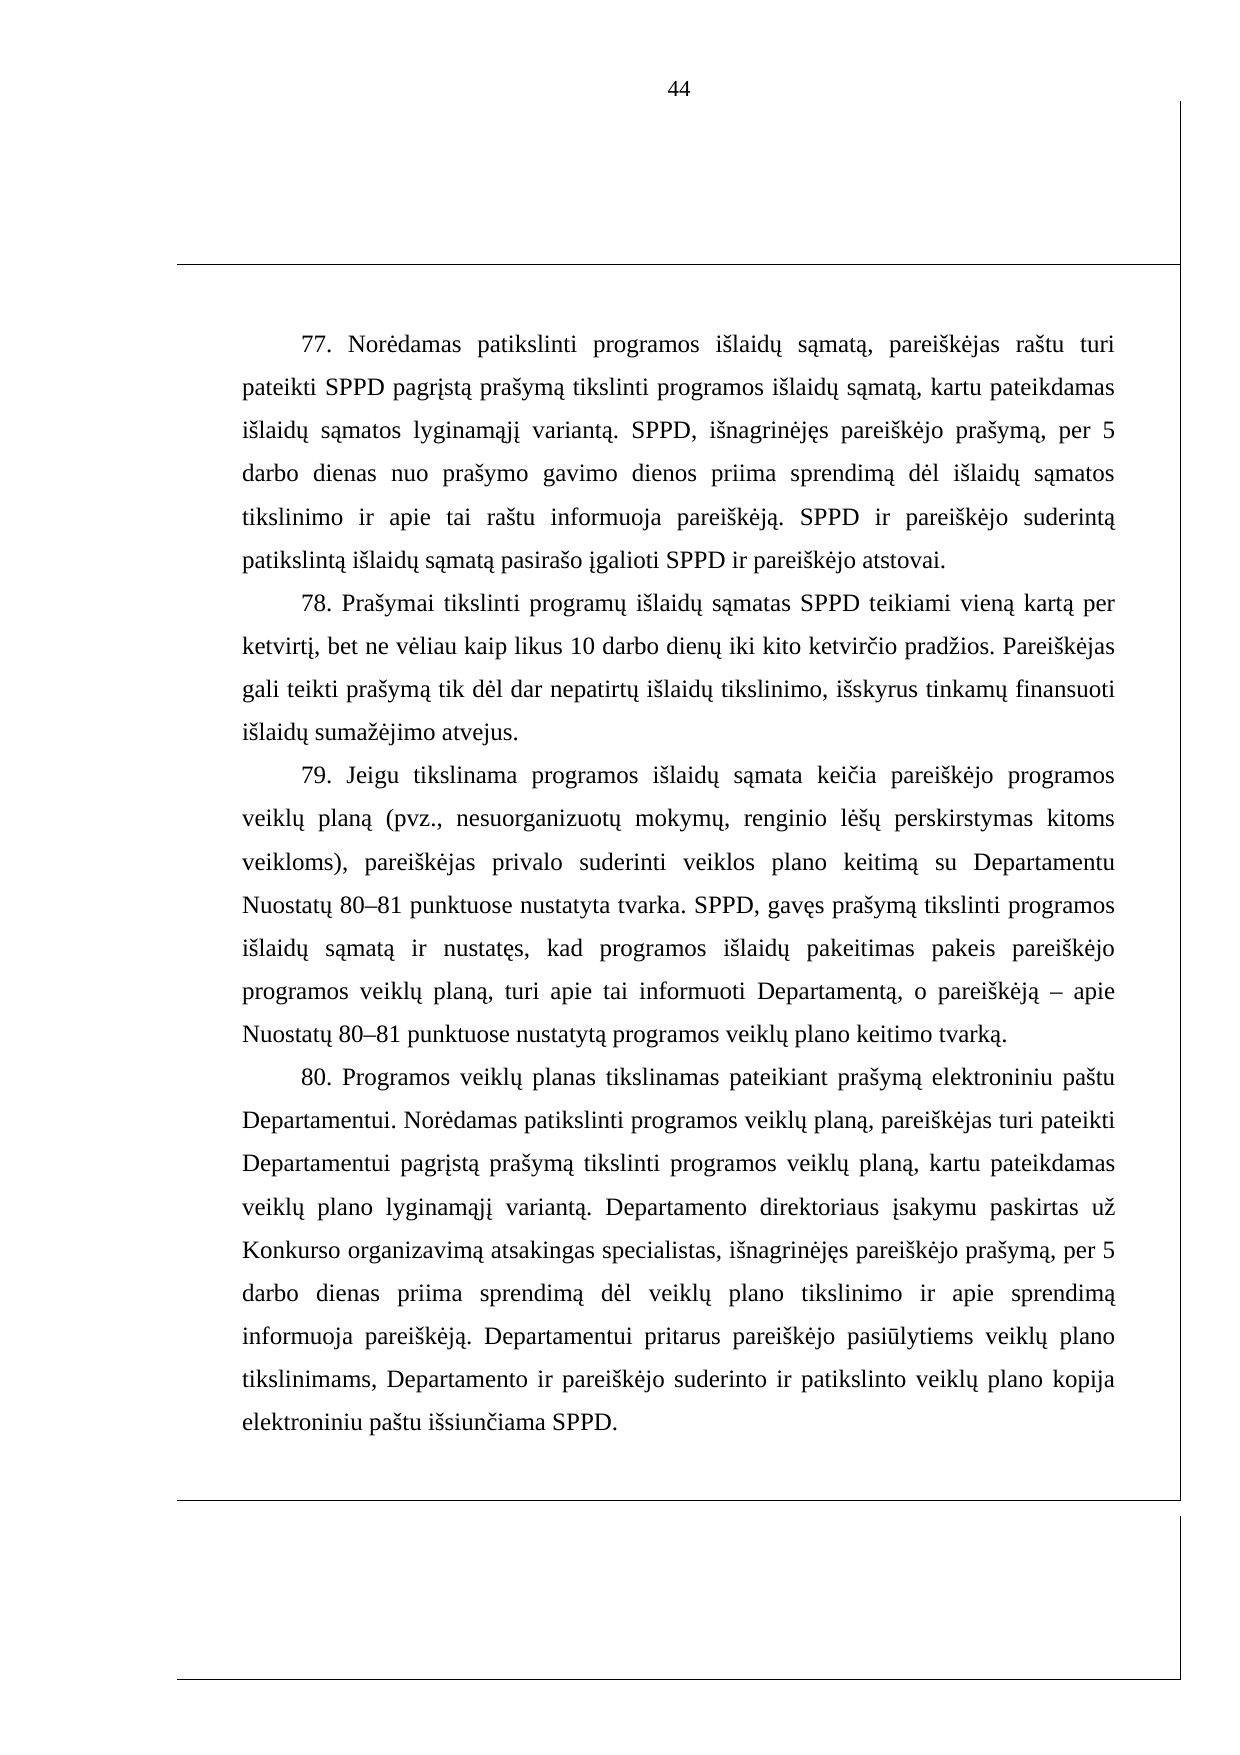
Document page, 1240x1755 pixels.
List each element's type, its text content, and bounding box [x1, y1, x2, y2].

text 80. Programos veiklų planas tikslinamas pateikiant prašymą elektroniniu paštu Departamentui. Norėdamas patikslinti programos veiklų planą, pareiškėjas turi pateikti Departamentui pagrįstą prašymą tikslinti programos veiklų planą, kartu pateikdamas veiklų plano lyginamąjį variantą. Departamento direktoriaus įsakymu paskirtas už Konkurso organizavimą atsakingas specialistas, išnagrinėjęs pareiškėjo prašymą, per 5 darbo dienas priima sprendimą dėl veiklų plano tikslinimo ir apie sprendimą informuoja pareiškėją. Departamentui pritarus pareiškėjo pasiūlytiems veiklų plano tikslinimams, Departamento ir pareiškėjo suderinto ir patikslinto veiklų plano kopija elektroniniu paštu išsiunčiama SPPD. [177, 998, 1181, 1500]
text 79. Jeigu tikslinama programos išlaidų sąmata keičia pareiškėjo programos veiklų planą (pvz., nesuorganizuotų mokymų, renginio lėšų perskirstymas kitoms veikloms), pareiškėjas privalo suderinti veiklos plano keitimą su Departamentu Nuostatų 80–81 punktuose nustatyta tvarka. SPPD, gavęs prašymą tikslinti programos išlaidų sąmatą ir nustatęs, kad programos išlaidų pakeitimas pakeis pareiškėjo programos veiklų planą, turi apie tai informuoti Departamentą, o pareiškėją – apie Nuostatų 80–81 punktuose nustatytą programos veiklų plano keitimo tvarką. [177, 696, 1181, 998]
text 78. Prašymai tikslinti programų išlaidų sąmatas SPPD teikiami vieną kartą per ketvirtį, bet ne vėliau kaip likus 10 darbo dienų iki kito ketvirčio pradžios. Pareiškėjas gali teikti prašymą tik dėl dar nepatirtų išlaidų tikslinimo, išskyrus tinkamų finansuoti išlaidų sumažėjimo atvejus. [177, 523, 1181, 696]
text 77. Norėdamas patikslinti programos išlaidų sąmatą, pareiškėjas raštu turi pateikti SPPD pagrįstą prašymą tikslinti programos išlaidų sąmatą, kartu pateikdamas išlaidų sąmatos lyginamąjį variantą. SPPD, išnagrinėjęs pareiškėjo prašymą, per 5 darbo dienas nuo prašymo gavimo dienos priima sprendimą dėl išlaidų sąmatos tikslinimo ir apie tai raštu informuoja pareiškėją. SPPD ir pareiškėjo suderintą patikslintą išlaidų sąmatą pasirašo įgalioti SPPD ir pareiškėjo atstovai. [177, 264, 1181, 523]
